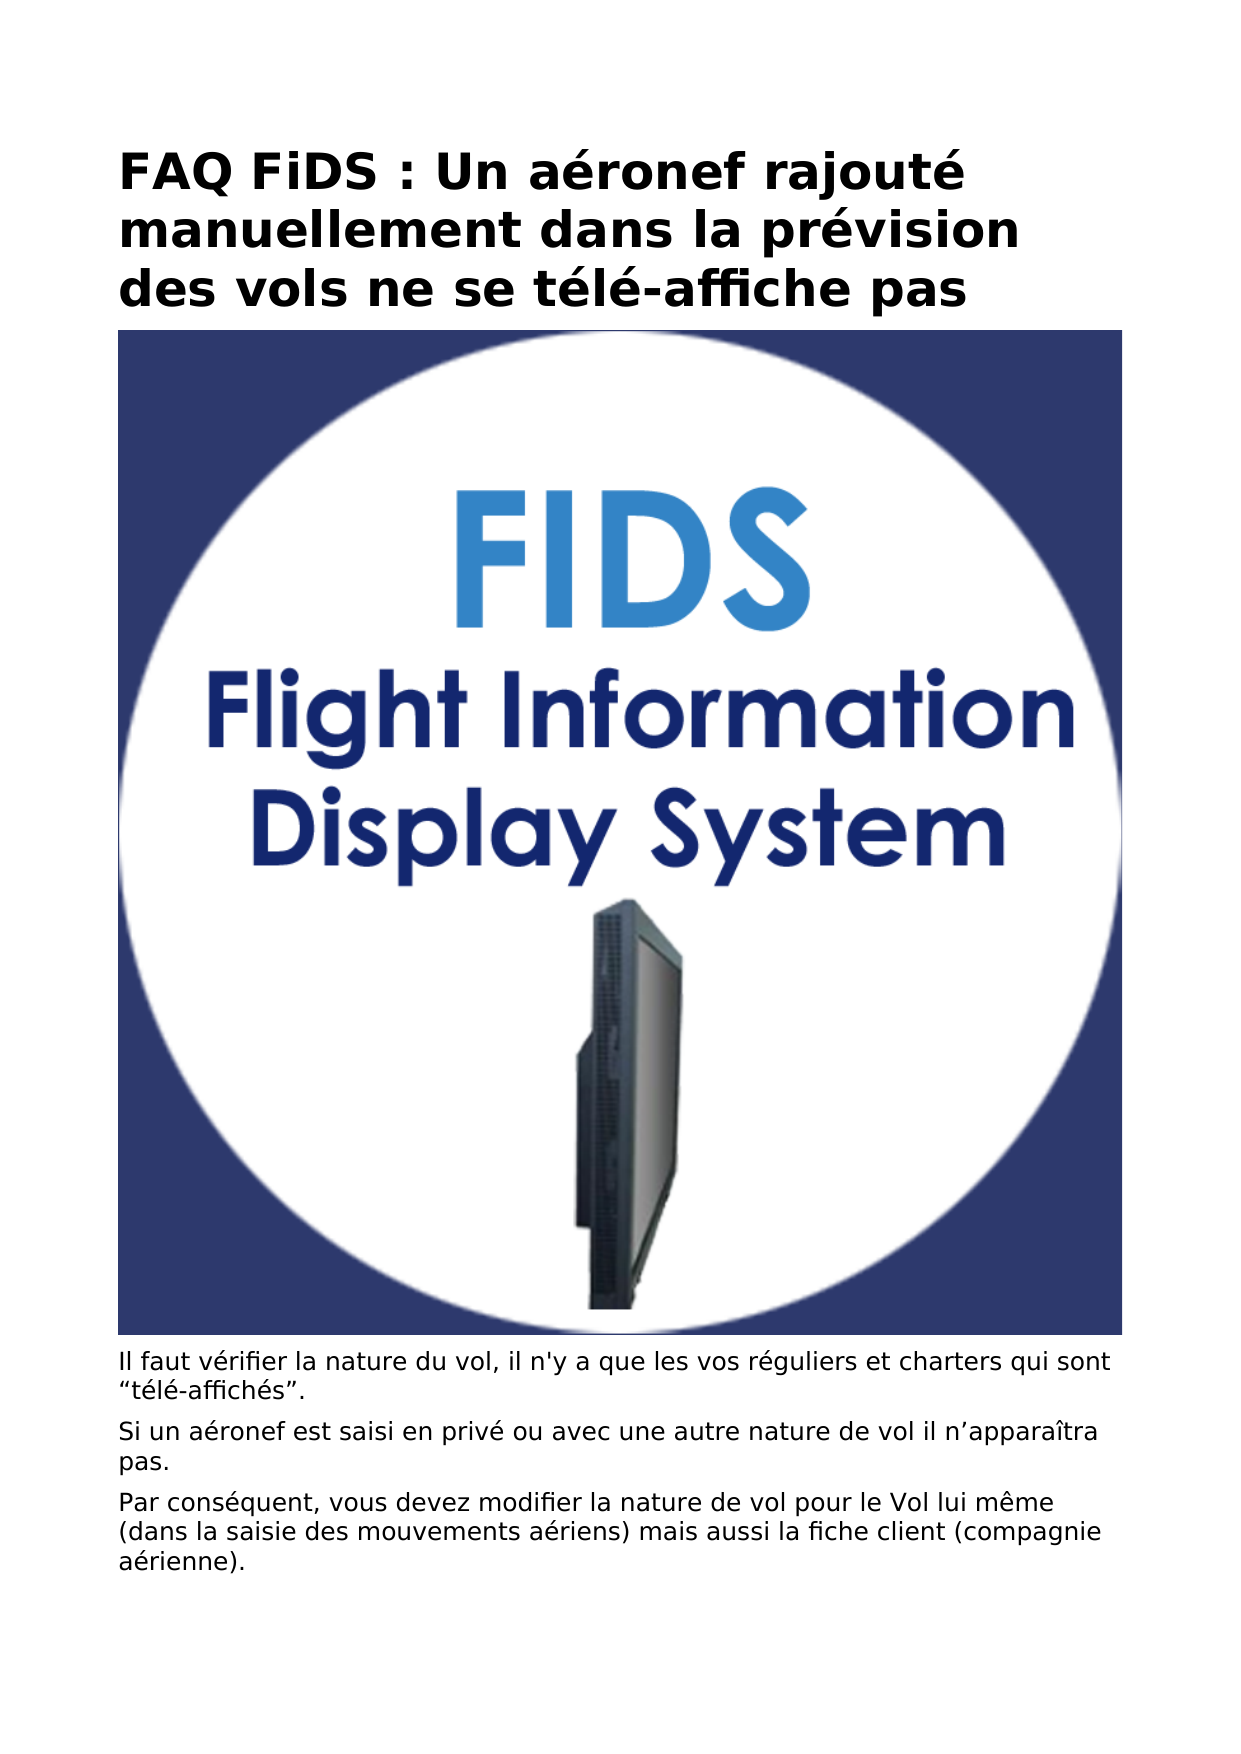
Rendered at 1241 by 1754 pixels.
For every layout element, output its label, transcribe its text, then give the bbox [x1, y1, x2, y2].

text Si un aéronef est saisi en privé ou avec une autre nature de vol il n’apparaîtra pas. [118, 1418, 1122, 1476]
subtitle FAQ FiDS : Un aéronef rajouté manuellement dans la prévision des vols ne se télé-affiche pas [118, 143, 1122, 318]
text Par conséquent, vous devez modifier la nature de vol pour le Vol lui même (dans la saisie des mouvements aériens) mais aussi la fiche client (compagnie aérienne). [118, 1488, 1122, 1576]
text Il faut vérifier la nature du vol, il n'y a que les vos réguliers et charters qui sont “télé-affichés”. [118, 1347, 1122, 1405]
picture [118, 330, 1123, 1335]
